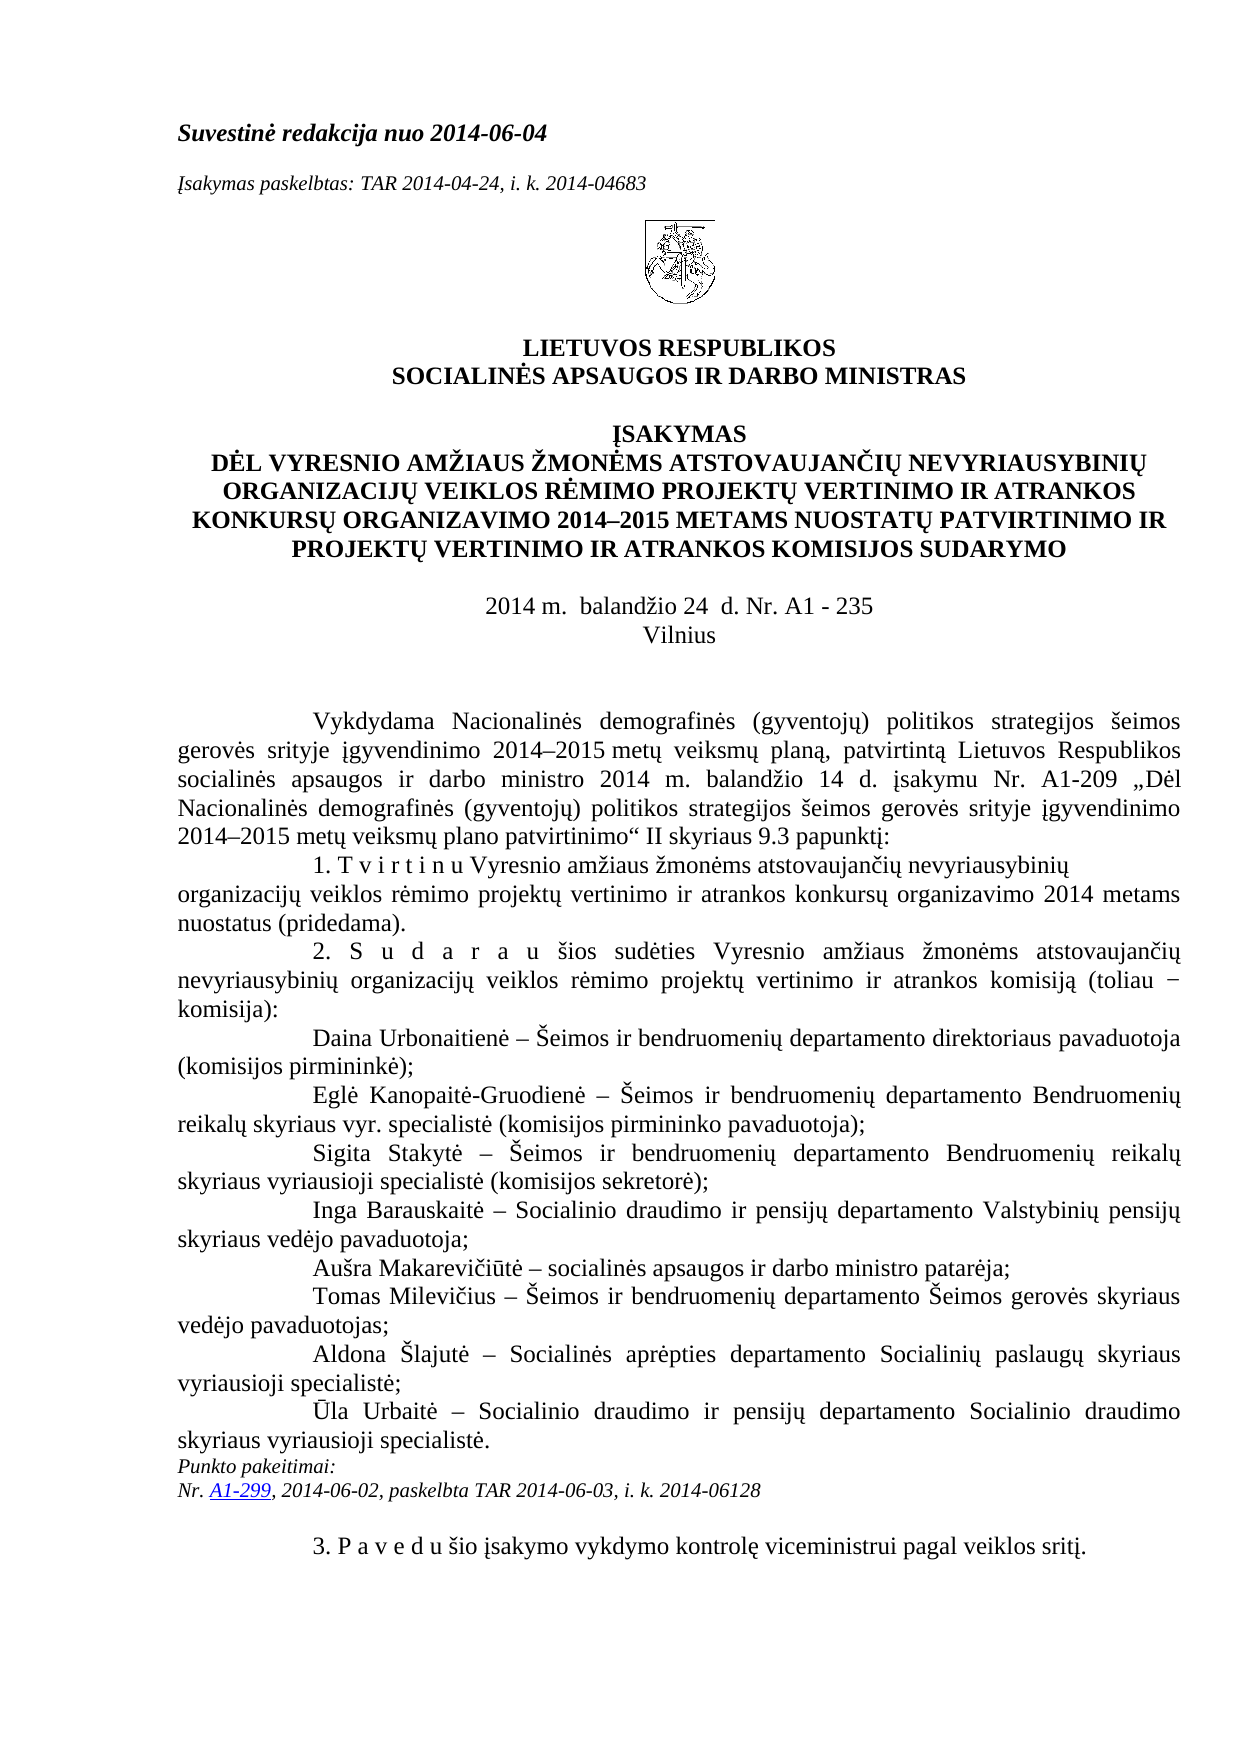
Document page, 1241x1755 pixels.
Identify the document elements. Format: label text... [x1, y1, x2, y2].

text Aušra Makarevičiūtė – socialinės apsaugos ir darbo ministro patarėja; [177, 1253, 1181, 1281]
text 2. S u d a r a u šios sudėties Vyresnio amžiaus žmonėms atstovaujančių nevyriausybinių organizacijų veiklos rėmimo projektų vertinimo ir atrankos komisiją (toliau − komisija): [177, 936, 1181, 1023]
text Suvestinė redakcija nuo 2014-06-04 [177, 118, 1181, 147]
text ĮSAKYMAS [177, 419, 1181, 448]
text Vykdydama Nacionalinės demografinės (gyventojų) politikos strategijos šeimos gerovės srityje įgyvendinimo 2014–2015 metų veiksmų planą, patvirtintą Lietuvos Respublikos socialinės apsaugos ir darbo ministro 2014 m. balandžio 14 d. įsakymu Nr. A1-209 „Dėl Nacionalinės demografinės (gyventojų) politikos strategijos šeimos gerovės srityje įgyvendinimo 2014–2015 metų veiksmų plano patvirtinimo“ II skyriaus 9.3 papunktį: [177, 706, 1181, 850]
text 3. P a v e d u šio įsakymo vykdymo kontrolę viceministrui pagal veiklos sritį. [312, 1531, 1181, 1559]
text Dėl vyresnio amžiaus žmonėms atstovaujančių nevyriausybinių organizacijų veiklos rėmimo projektų vertinimo ir atrankos konkursų organizavimo 2014–2015 metams nuostatų patvirtinimo ir projektų vertinimo ir atrankos komisijos sudarymo [177, 448, 1181, 563]
text Aldona Šlajutė – Socialinės aprėpties departamento Socialinių paslaugų skyriaus vyriausioji specialistė; [177, 1339, 1181, 1396]
text Įsakymas paskelbtas: TAR 2014-04-24, i. k. 2014-04683 [177, 171, 1181, 195]
text organizacijų veiklos rėmimo projektų vertinimo ir atrankos konkursų organizavimo 2014 metams nuostatus (pridedama). [177, 879, 1181, 936]
text Vilnius [177, 620, 1181, 649]
text 2014 m. balandžio 24 d. Nr. A1 - 235 [177, 591, 1181, 620]
text SOCIALINĖS APSAUGOS IR DARBO MINISTRAS [177, 361, 1181, 390]
text Punkto pakeitimai: [177, 1454, 1181, 1478]
text LIETUVOS RESPUBLIKOS [177, 333, 1181, 361]
text Nr. A1-299, 2014-06-02, paskelbta TAR 2014-06-03, i. k. 2014-06128 [177, 1478, 1181, 1502]
text Sigita Stakytė – Šeimos ir bendruomenių departamento Bendruomenių reikalų skyriaus vyriausioji specialistė (komisijos sekretorė); [177, 1138, 1181, 1195]
text Daina Urbonaitienė – Šeimos ir bendruomenių departamento direktoriaus pavaduotoja (komisijos pirmininkė); [177, 1023, 1181, 1080]
text Ūla Urbaitė – Socialinio draudimo ir pensijų departamento Socialinio draudimo skyriaus vyriausioji specialistė. [177, 1396, 1181, 1454]
text Eglė Kanopaitė-Gruodienė – Šeimos ir bendruomenių departamento Bendruomenių reikalų skyriaus vyr. specialistė (komisijos pirmininko pavaduotoja); [177, 1080, 1181, 1138]
text Tomas Milevičius – Šeimos ir bendruomenių departamento Šeimos gerovės skyriaus vedėjo pavaduotojas; [177, 1281, 1181, 1339]
text Inga Barauskaitė – Socialinio draudimo ir pensijų departamento Valstybinių pensijų skyriaus vedėjo pavaduotoja; [177, 1195, 1181, 1253]
text 1. T v i r t i n u Vyresnio amžiaus žmonėms atstovaujančių nevyriausybinių [312, 850, 1181, 879]
